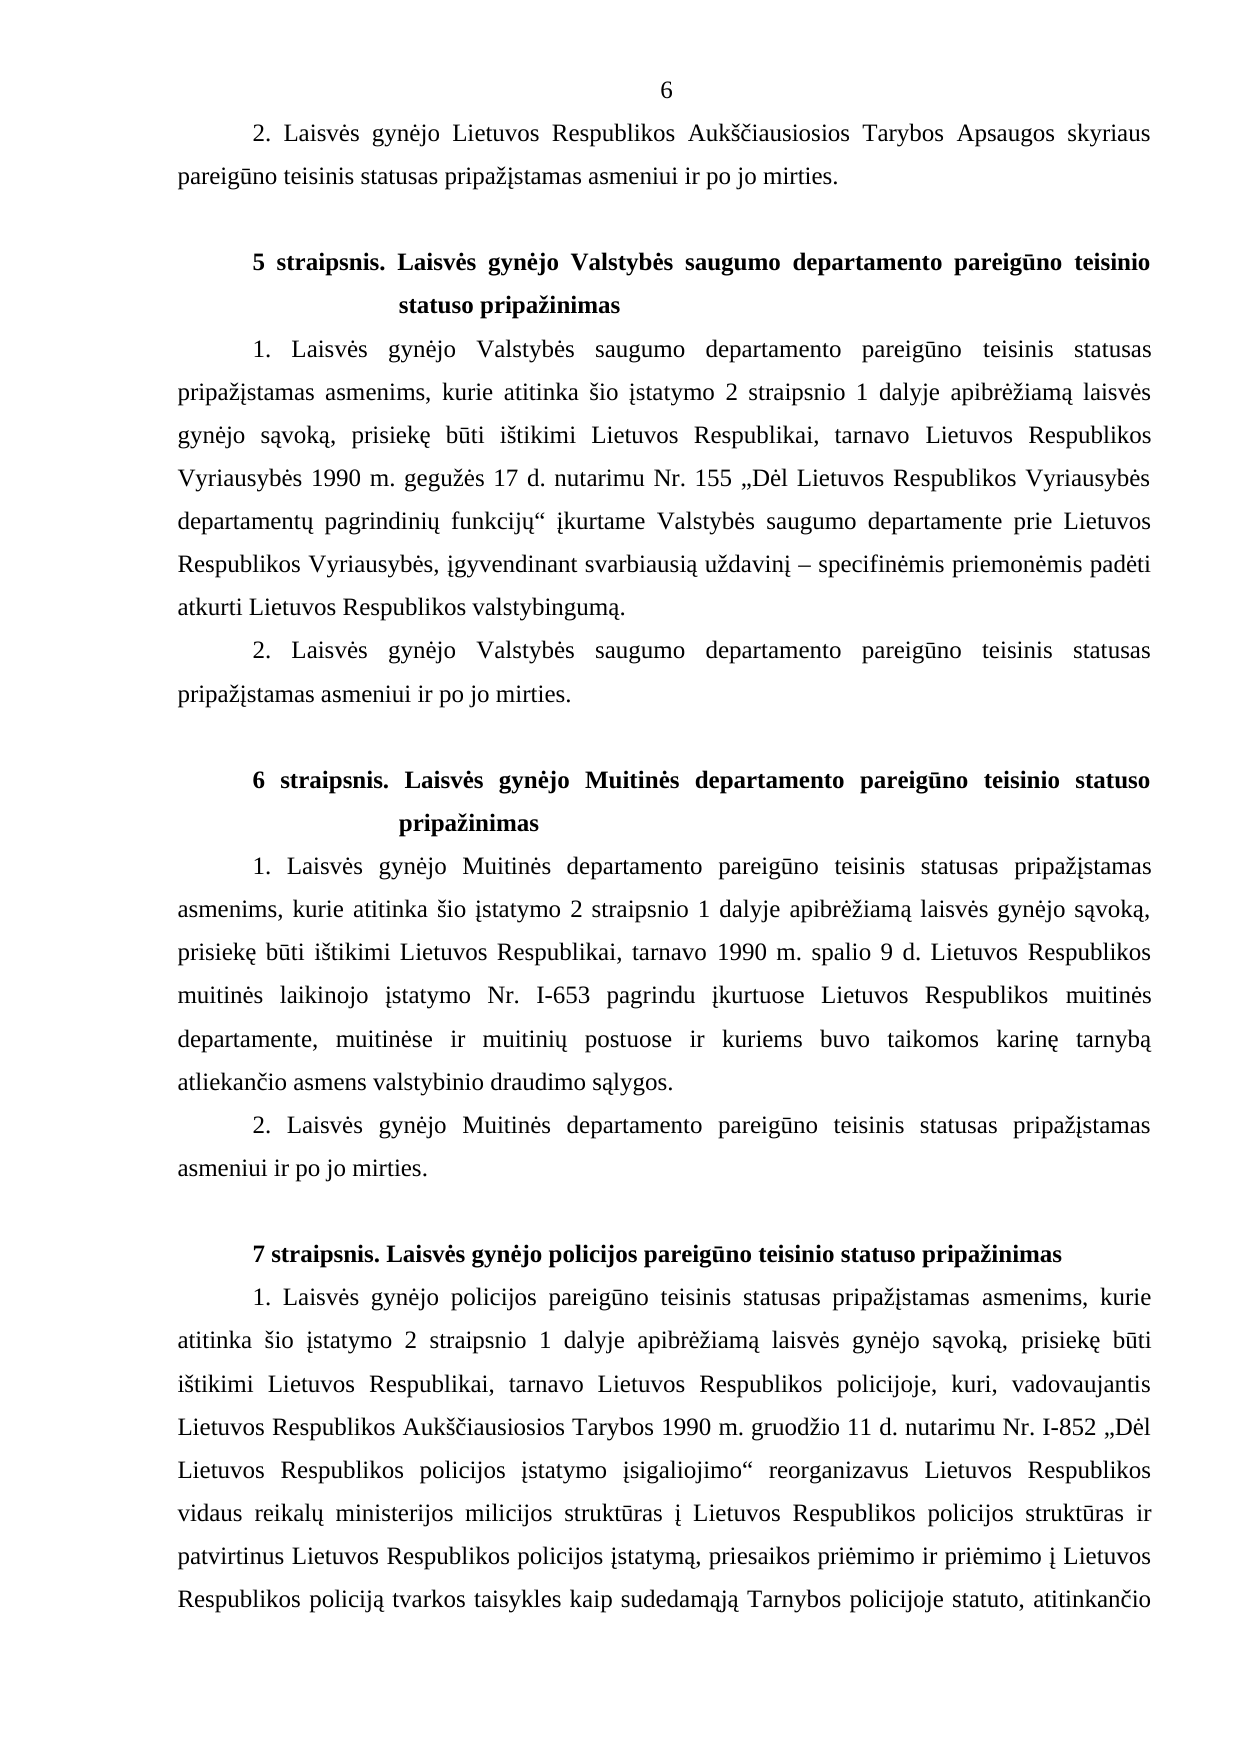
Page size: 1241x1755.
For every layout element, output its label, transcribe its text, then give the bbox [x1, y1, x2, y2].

text 2. Laisvės gynėjo Valstybės saugumo departamento pareigūno teisinis statusas pripažįstamas asmeniui ir po jo mirties. [177, 636, 1152, 707]
text 2. Laisvės gynėjo Muitinės departamento pareigūno teisinis statusas pripažįstamas asmeniui ir po jo mirties. [177, 1110, 1152, 1182]
text 6 straipsnis. Laisvės gynėjo Muitinės departamento pareigūno teisinio statuso pripažinimas [252, 765, 1152, 837]
text 1. Laisvės gynėjo policijos pareigūno teisinis statusas pripažįstamas asmenims, kurie atitinka šio įstatymo 2 straipsnio 1 dalyje apibrėžiamą laisvės gynėjo sąvoką, prisiekę būti ištikimi Lietuvos Respublikai, tarnavo Lietuvos Respublikos policijoje, kuri, vadovaujantis Lietuvos Respublikos Aukščiausiosios Tarybos 1990 m. gruodžio 11 d. nutarimu Nr. I-852 „Dėl Lietuvos Respublikos policijos įstatymo įsigaliojimo“ reorganizavus Lietuvos Respublikos vidaus reikalų ministerijos milicijos struktūras į Lietuvos Respublikos policijos struktūras ir patvirtinus Lietuvos Respublikos policijos įstatymą, priesaikos priėmimo ir priėmimo į Lietuvos Respublikos policiją tvarkos taisykles kaip sudedamąją Tarnybos policijoje statuto, atitinkančio [177, 1282, 1152, 1613]
text 1. Laisvės gynėjo Muitinės departamento pareigūno teisinis statusas pripažįstamas asmenims, kurie atitinka šio įstatymo 2 straipsnio 1 dalyje apibrėžiamą laisvės gynėjo sąvoką, prisiekę būti ištikimi Lietuvos Respublikai, tarnavo 1990 m. spalio 9 d. Lietuvos Respublikos muitinės laikinojo įstatymo Nr. I-653 pagrindu įkurtuose Lietuvos Respublikos muitinės departamente, muitinėse ir muitinių postuose ir kuriems buvo taikomos karinę tarnybą atliekančio asmens valstybinio draudimo sąlygos. [177, 851, 1152, 1096]
text 5 straipsnis. Laisvės gynėjo Valstybės saugumo departamento pareigūno teisinio statuso pripažinimas [252, 247, 1152, 319]
text 1. Laisvės gynėjo Valstybės saugumo departamento pareigūno teisinis statusas pripažįstamas asmenims, kurie atitinka šio įstatymo 2 straipsnio 1 dalyje apibrėžiamą laisvės gynėjo sąvoką, prisiekę būti ištikimi Lietuvos Respublikai, tarnavo Lietuvos Respublikos Vyriausybės 1990 m. gegužės 17 d. nutarimu Nr. 155 „Dėl Lietuvos Respublikos Vyriausybės departamentų pagrindinių funkcijų“ įkurtame Valstybės saugumo departamente prie Lietuvos Respublikos Vyriausybės, įgyvendinant svarbiausią uždavinį – specifinėmis priemonėmis padėti atkurti Lietuvos Respublikos valstybingumą. [177, 334, 1152, 621]
text 7 straipsnis. Laisvės gynėjo policijos pareigūno teisinio statuso pripažinimas [177, 1239, 1152, 1268]
text 2. Laisvės gynėjo Lietuvos Respublikos Aukščiausiosios Tarybos Apsaugos skyriaus pareigūno teisinis statusas pripažįstamas asmeniui ir po jo mirties. [177, 118, 1152, 190]
